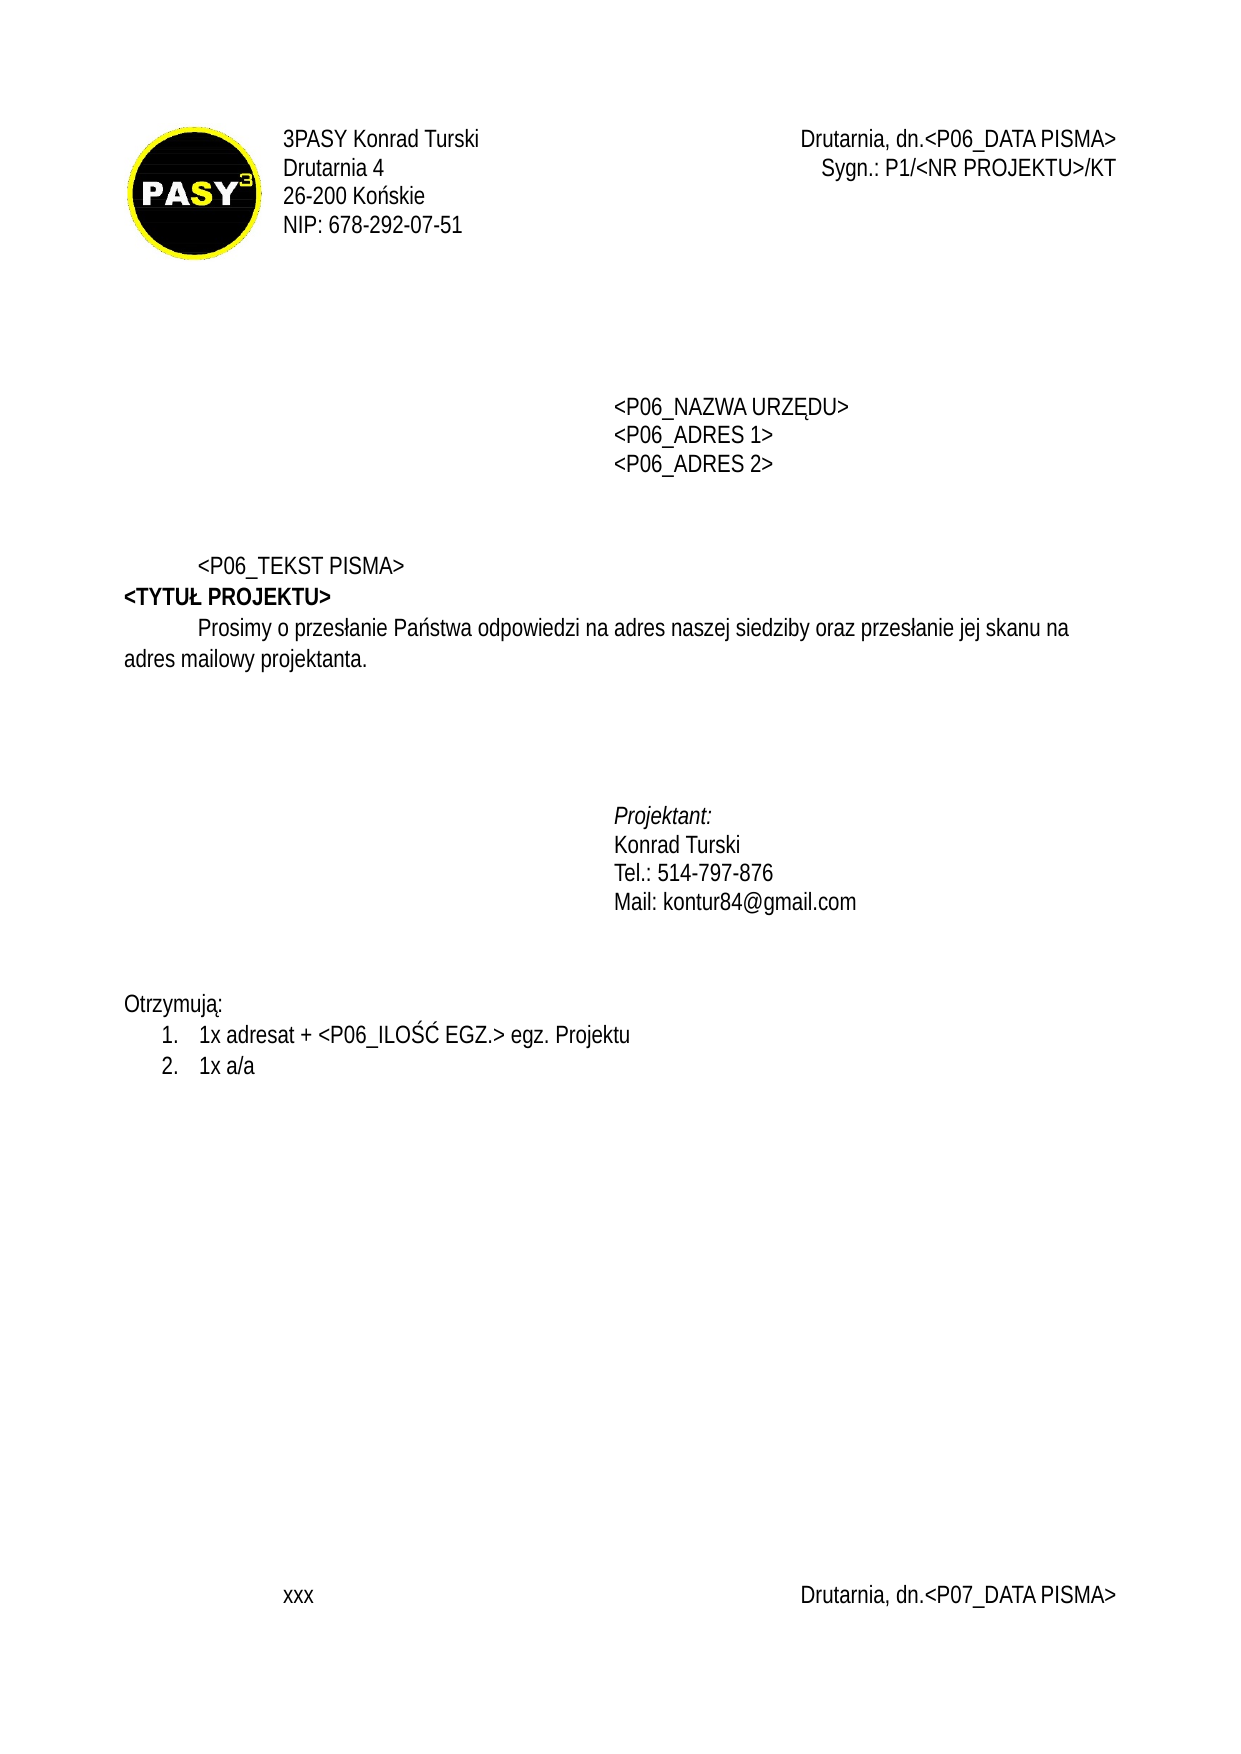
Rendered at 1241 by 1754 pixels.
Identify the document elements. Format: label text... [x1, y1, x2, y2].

picture [123, 123, 265, 262]
table_cell Projektant: Konrad Turski Tel.: 514-797-876 Mail: kontur84@gmail.com [608, 681, 1122, 921]
table_header xxx [277, 1574, 608, 1636]
table_header 3PASY Konrad Turski Drutarnia 4 26-200 Końskie NIP: 678-292-07-51 [277, 118, 608, 272]
table_header Drutarnia, dn.<P07_DATA PISMA> [608, 1574, 1122, 1636]
table_cell [118, 272, 608, 483]
table_cell <P06_NAZWA URZĘDU> <P06_ADRES 1> <P06_ADRES 2> [608, 272, 1122, 483]
table_header [118, 1574, 277, 1636]
table_cell Otrzymują: 1x adresat + <P06_ILOŚĆ EGZ.> egz. Projektu 1x a/a [118, 921, 1122, 1087]
table_cell [118, 681, 608, 921]
table_header Drutarnia, dn.<P06_DATA PISMA> Sygn.: P1/<NR PROJEKTU>/KT [608, 118, 1122, 272]
table_cell <P06_TEKST PISMA> <TYTUŁ PROJEKTU> Prosimy o przesłanie Państwa odpowiedzi na adres naszej siedziby oraz przesłanie jej skanu na adres mailowy projektanta. [118, 484, 1122, 681]
table_header [118, 118, 277, 272]
